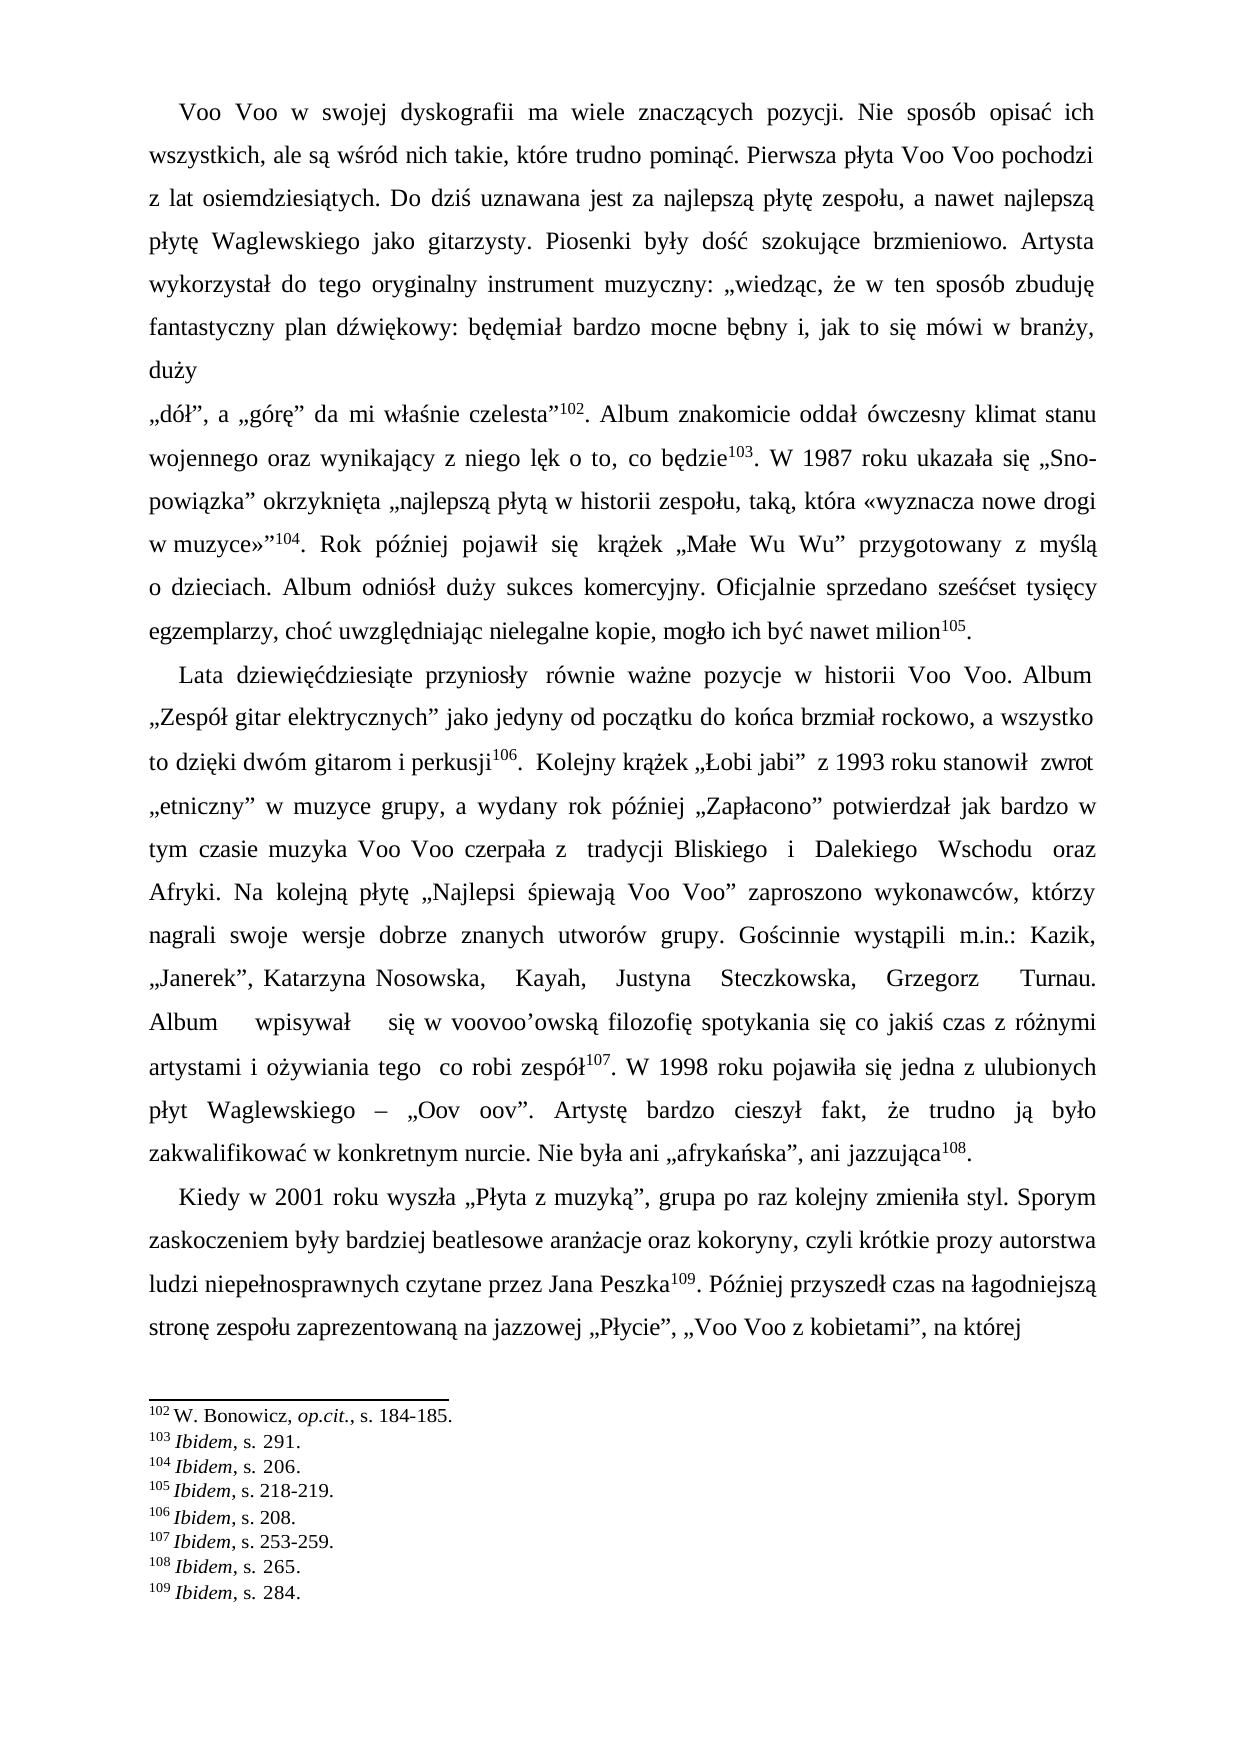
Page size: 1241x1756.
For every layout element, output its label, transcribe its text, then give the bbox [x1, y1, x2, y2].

text 106 Ibidem, s. 208. [148, 1504, 1109, 1528]
text Voo Voo w swojej dyskografii ma wiele znaczących pozycji. Nie sposób opisać ich wszystkich, ale są wśród nich takie, które trudno pominąć. Pierwsza płyta Voo Voo pochodzi z lat osiemdziesiątych. Do dziś uznawana jest za najlepszą płytę zespołu, a nawet najlepszą płytę Waglewskiego jako gitarzysty. Piosenki były dość szokujące brzmieniowo. Artysta wykorzystał do tego oryginalny instrument muzyczny: „wiedząc, że w ten sposób zbuduję fantastyczny plan dźwiękowy: będęmiał bardzo mocne bębny i, jak to się mówi w branży, duży [148, 97, 1094, 384]
text „Zespół gitar elektrycznych” jako jedyny od początku do końca brzmiał rockowo, a wszystko to dzięki dwóm gitarom i perkusji106. Kolejny krążek „Łobi jabi” z 1993 roku stanowił zwrot [148, 702, 1094, 776]
text Kiedy w 2001 roku wyszła „Płyta z muzyką”, grupa po raz kolejny zmieniła styl. Sporym zaskoczeniem były bardziej beatlesowe aranżacje oraz kokoryny, czyli krótkie prozy autorstwa ludzi niepełnosprawnych czytane przez Jana Peszka109. Później przyszedł czas na łagodniejszą stronę zespołu zaprezentowaną na jazzowej „Płycie”, „Voo Voo z kobietami”, na której [148, 1182, 1096, 1341]
text Lata dziewięćdziesiąte przyniosły równie ważne pozycje w historii Voo Voo. Album [178, 660, 1109, 688]
text „etniczny” w muzyce grupy, a wydany rok później „Zapłacono” potwierdzał jak bardzo w tym czasie muzyka Voo Voo czerpała z tradycji Bliskiego i Dalekiego Wschodu oraz Afryki. Na kolejną płytę „Najlepsi śpiewają Voo Voo” zaproszono wykonawców, którzy nagrali swoje wersje dobrze znanych utworów grupy. Gościnnie wystąpili m.in.: Kazik, „Janerek”, Katarzyna Nosowska, Kayah, Justyna Steczkowska, Grzegorz Turnau. Album wpisywał się w voovoo’owską filozofię spotykania się co jakiś czas z różnymi artystami i ożywiania tego co robi zespół107. W 1998 roku pojawiła się jedna z ulubionych płyt Waglewskiego – „Oov oov”. Artystę bardzo cieszył fakt, że trudno ją było zakwalifikować w konkretnym nurcie. Nie była ani „afrykańska”, ani jazzująca108. [148, 791, 1096, 1167]
text 107 Ibidem, s. 253-259. [148, 1529, 1109, 1553]
text 105 Ibidem, s. 218-219. [148, 1478, 1109, 1502]
text 102 W. Bonowicz, op.cit., s. 184-185. [148, 1403, 1109, 1427]
text 109 Ibidem, s. 284. [148, 1579, 1109, 1604]
text 103 Ibidem, s. 291. [148, 1429, 1109, 1453]
text 108 Ibidem, s. 265. [148, 1553, 1109, 1578]
text „dół”, a „górę” da mi właśnie czelesta”102. Album znakomicie oddał ówczesny klimat stanu wojennego oraz wynikający z niego lęk o to, co będzie103. W 1987 roku ukazała się „Sno- powiązka” okrzyknięta „najlepszą płytą w historii zespołu, taką, która «wyznacza nowe drogi w muzyce»”104. Rok później pojawił się krążek „Małe Wu Wu” przygotowany z myślą o dzieciach. Album odniósł duży sukces komercyjny. Oficjalnie sprzedano sześćset tysięcy egzemplarzy, choć uwzględniając nielegalne kopie, mogło ich być nawet milion105. [148, 398, 1097, 645]
text 104 Ibidem, s. 206. [148, 1453, 1109, 1478]
